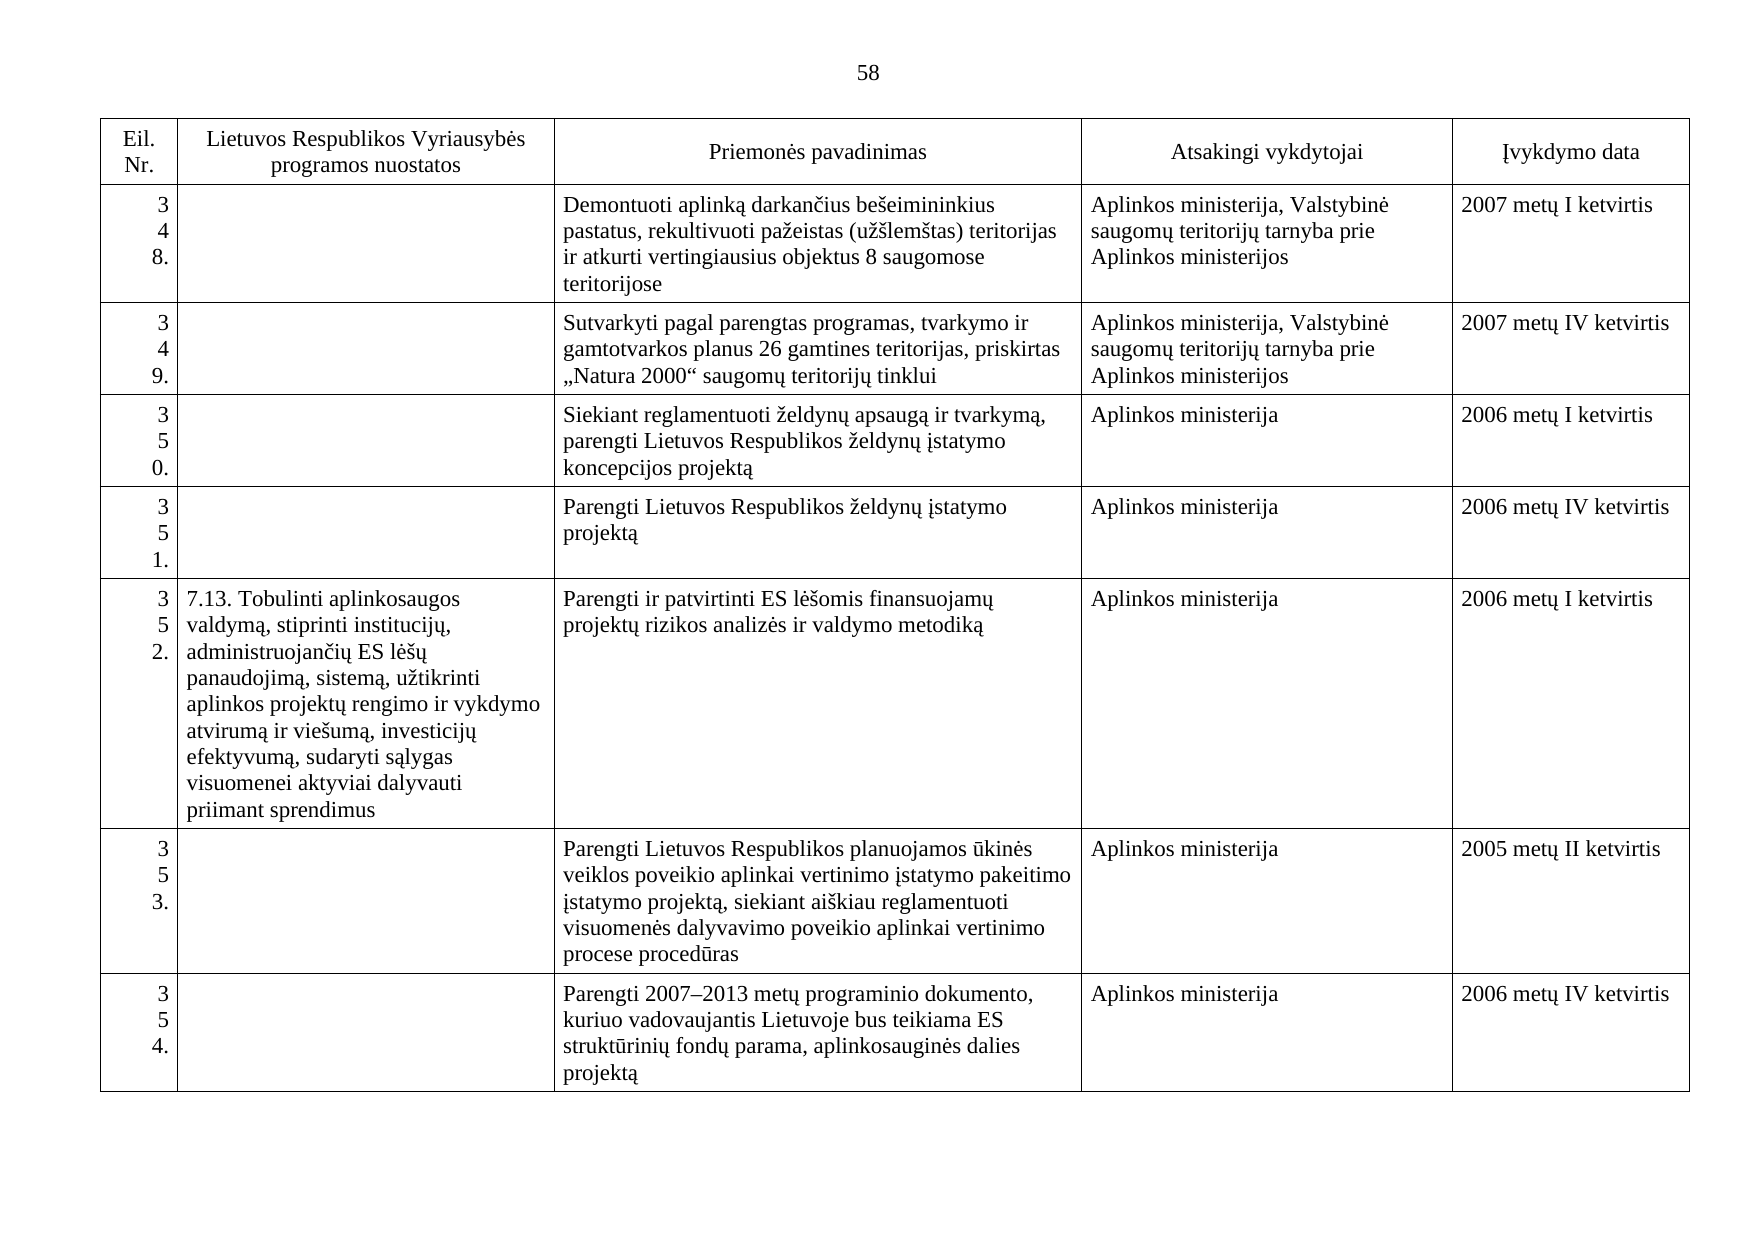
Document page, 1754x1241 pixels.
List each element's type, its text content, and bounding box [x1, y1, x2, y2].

table_cell Aplinkos ministerija, Valstybinė saugomų teritorijų tarnyba prie Aplinkos ministerijos [1082, 185, 1452, 302]
table_cell 2007 metų IV ketvirtis [1453, 303, 1689, 394]
table_cell Parengti Lietuvos Respublikos želdynų įstatymo projektą [555, 487, 1081, 578]
table_cell Parengti Lietuvos Respublikos planuojamos ūkinės veiklos poveikio aplinkai vertinimo įstatymo pakeitimo įstatymo projektą, siekiant aiškiau reglamentuoti visuomenės dalyvavimo poveikio aplinkai vertinimo procese procedūras [555, 829, 1081, 973]
table_cell 2006 metų I ketvirtis [1453, 579, 1689, 828]
table_header Lietuvos Respublikos Vyriausybės programos nuostatos [178, 119, 554, 184]
table_cell Aplinkos ministerija [1082, 829, 1452, 973]
table_cell 2006 metų I ketvirtis [1453, 395, 1689, 486]
table_cell [101, 974, 177, 1091]
table_cell 2006 metų IV ketvirtis [1453, 974, 1689, 1091]
table_cell 2007 metų I ketvirtis [1453, 185, 1689, 302]
table_cell Aplinkos ministerija [1082, 579, 1452, 828]
table_header Įvykdymo data [1453, 119, 1689, 184]
table_header Eil. Nr. [101, 119, 177, 184]
table_cell Demontuoti aplinką darkančius bešeimininkius pastatus, rekultivuoti pažeistas (užšlemštas) teritorijas ir atkurti vertingiausius objektus 8 saugomose teritorijose [555, 185, 1081, 302]
table_cell [101, 487, 177, 578]
table_cell Aplinkos ministerija [1082, 395, 1452, 486]
table_cell [178, 185, 554, 302]
table_cell Aplinkos ministerija, Valstybinė saugomų teritorijų tarnyba prie Aplinkos ministerijos [1082, 303, 1452, 394]
table_cell Parengti 2007–2013 metų progra­minio dokumento, kuriuo vadovaujantis Lietuvoje bus teikiama ES struktūrinių fondų parama, aplinkosauginės dalies projektą [555, 974, 1081, 1091]
table_cell Aplinkos ministerija [1082, 487, 1452, 578]
table_cell [178, 487, 554, 578]
table_cell 2005 metų II ketvirtis [1453, 829, 1689, 973]
table_header Priemonės pavadinimas [555, 119, 1081, 184]
table_cell [178, 974, 554, 1091]
table_cell [178, 395, 554, 486]
table_cell Siekiant reglamentuoti želdynų apsaugą ir tvarkymą, parengti Lietuvos Respublikos želdynų įstatymo koncepcijos projektą [555, 395, 1081, 486]
table_header Atsakingi vykdytojai [1082, 119, 1452, 184]
table_cell Aplinkos ministerija [1082, 974, 1452, 1091]
table_cell [178, 303, 554, 394]
table_cell [101, 579, 177, 828]
table_cell [101, 829, 177, 973]
table_cell Parengti ir patvirtinti ES lėšomis finansuojamų projektų rizikos analizės ir valdymo metodiką [555, 579, 1081, 828]
table_cell Sutvarkyti pagal parengtas programas, tvarkymo ir gamtotvarkos planus 26 gamtines teritorijas, priskirtas „Natura 2000“ saugomų teritorijų tinklui [555, 303, 1081, 394]
table_cell [101, 185, 177, 302]
table_cell [178, 829, 554, 973]
table_cell [101, 395, 177, 486]
table_cell [101, 303, 177, 394]
table_cell 2006 metų IV ketvirtis [1453, 487, 1689, 578]
table_cell 7.13. Tobulinti aplinkosaugos valdymą, stiprinti institucijų, administruojančių ES lėšų panaudojimą, sistemą, užtikrinti aplinkos projektų rengimo ir vykdymo atvirumą ir viešumą, investicijų efektyvumą, sudaryti sąlygas visuomenei aktyviai dalyvauti priimant sprendimus [178, 579, 554, 828]
